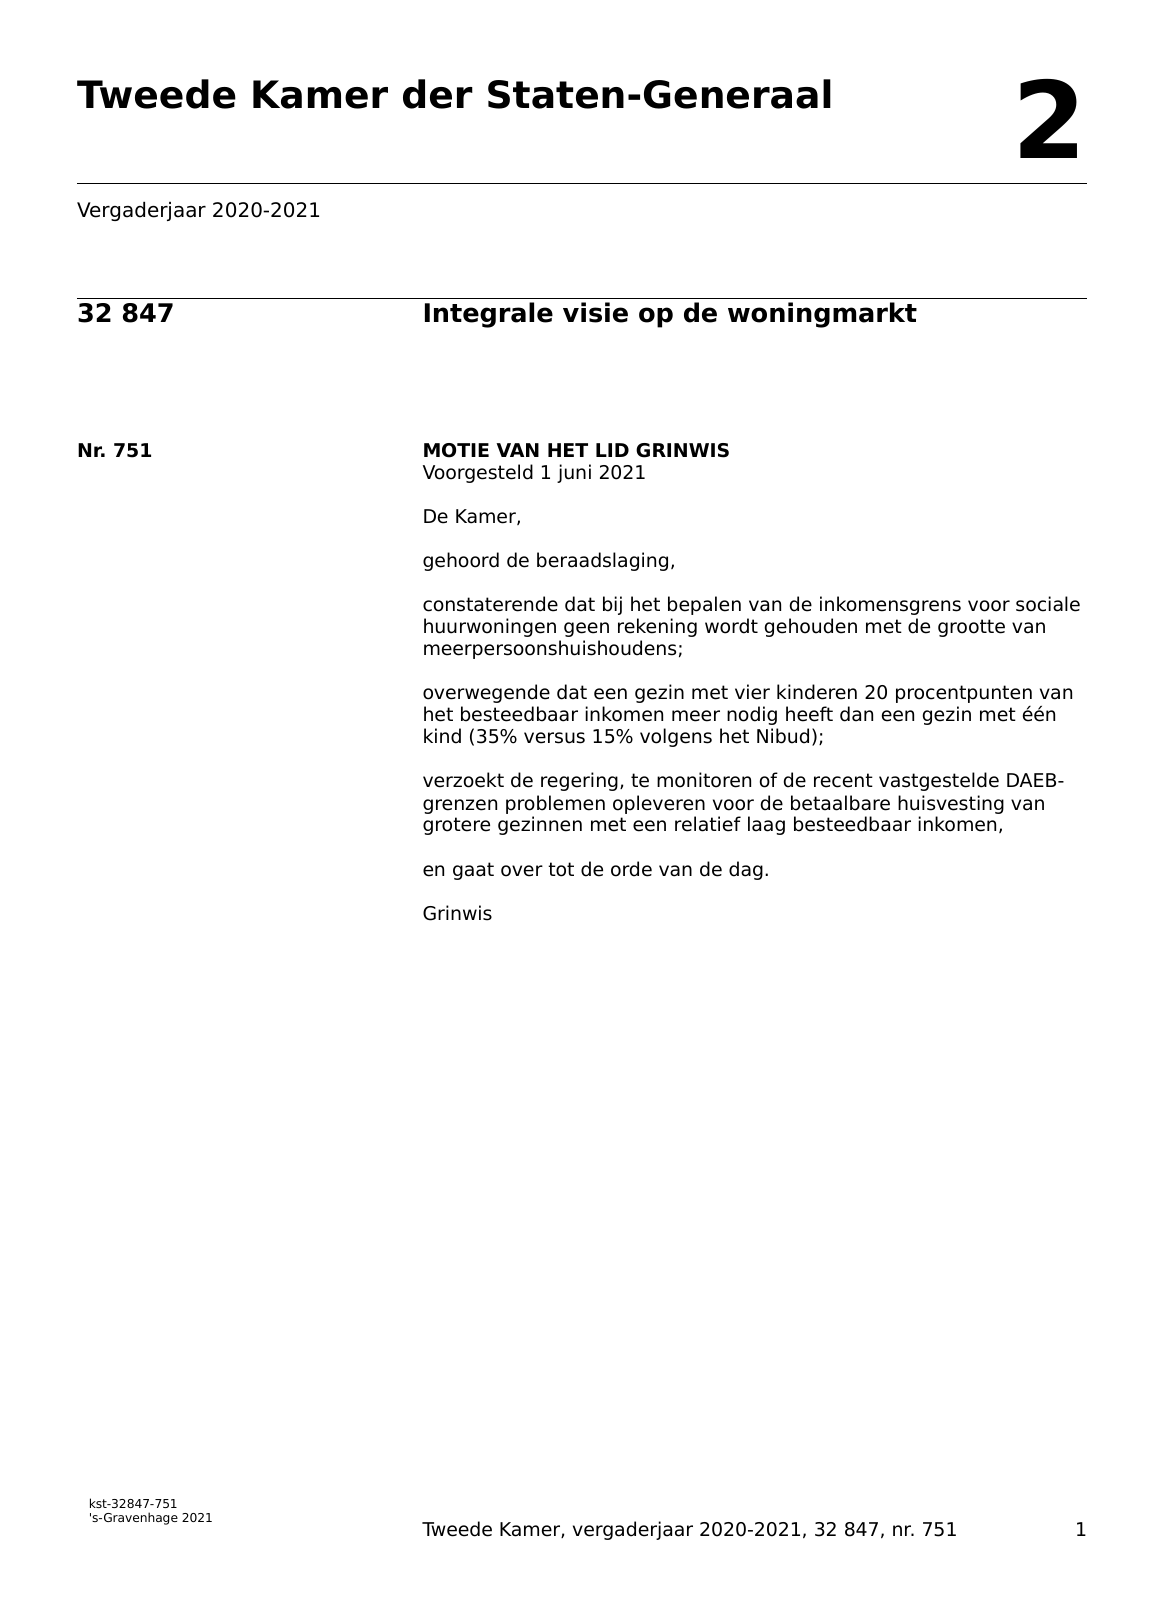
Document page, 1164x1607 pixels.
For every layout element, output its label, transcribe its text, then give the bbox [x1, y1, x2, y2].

text gehoord de beraadslaging, [422, 550, 1087, 572]
text De Kamer, [422, 506, 1087, 528]
text Voorgesteld 1 juni 2021 [422, 462, 1087, 484]
table_cell Vergaderjaar 2020-2021 [77, 184, 1087, 298]
text overwegende dat een gezin met vier kinderen 20 procentpunten van het besteedbaar inkomen meer nodig heeft dan een gezin met één kind (35% versus 15% volgens het Nibud); [422, 682, 1087, 748]
subtitle 32 847 Integrale visie op de woningmarkt [77, 299, 1087, 329]
table_header 2 [886, 59, 1087, 183]
text kst-32847-751 [88, 1497, 323, 1511]
text constaterende dat bij het bepalen van de inkomensgrens voor sociale huurwoningen geen rekening wordt gehouden met de grootte van meerpersoonshuishoudens; [422, 594, 1087, 660]
subtitle Nr. 751 MOTIE VAN HET LID GRINWIS [77, 440, 1087, 462]
text 's-Gravenhage 2021 [88, 1511, 323, 1525]
text en gaat over tot de orde van de dag. [422, 858, 1087, 881]
text Grinwis [422, 903, 1087, 925]
table_header Tweede Kamer der Staten-Generaal [77, 59, 886, 183]
text verzoekt de regering, te monitoren of de recent vastgestelde DAEB-grenzen problemen opleveren voor de betaalbare huisvesting van grotere gezinnen met een relatief laag besteedbaar inkomen, [422, 770, 1087, 836]
